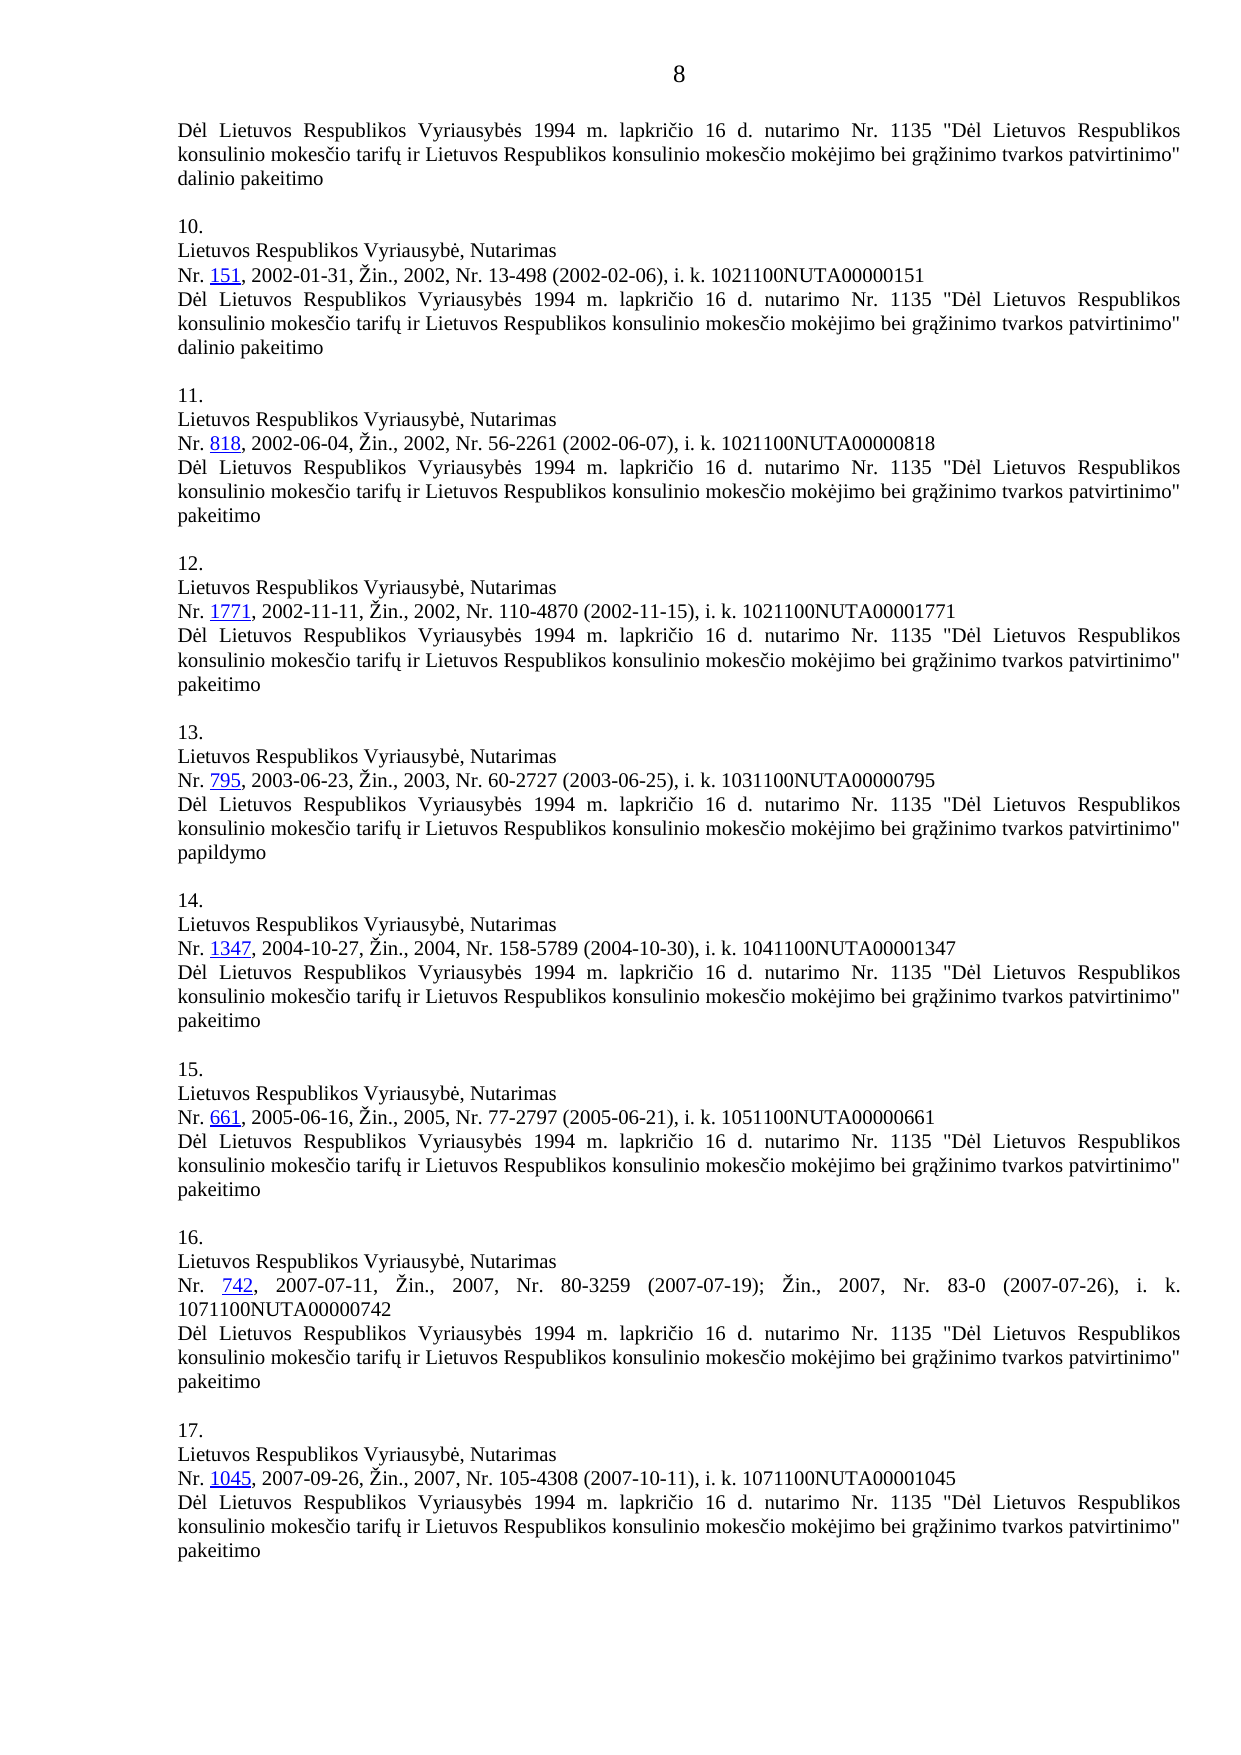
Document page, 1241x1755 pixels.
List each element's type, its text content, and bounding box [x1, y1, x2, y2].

text Dėl Lietuvos Respublikos Vyriausybės 1994 m. lapkričio 16 d. nutarimo Nr. 1135 "Dėl Lietuvos Respublikos konsulinio mokesčio tarifų ir Lietuvos Respublikos konsulinio mokesčio mokėjimo bei grąžinimo tvarkos patvirtinimo" pakeitimo [177, 623, 1181, 696]
text 16. [177, 1225, 1181, 1249]
text Dėl Lietuvos Respublikos Vyriausybės 1994 m. lapkričio 16 d. nutarimo Nr. 1135 "Dėl Lietuvos Respublikos konsulinio mokesčio tarifų ir Lietuvos Respublikos konsulinio mokesčio mokėjimo bei grąžinimo tvarkos patvirtinimo" pakeitimo [177, 1321, 1181, 1393]
text Lietuvos Respublikos Vyriausybė, Nutarimas [177, 238, 1181, 262]
text Nr. 151, 2002-01-31, Žin., 2002, Nr. 13-498 (2002-02-06), i. k. 1021100NUTA00000151 [177, 262, 1181, 287]
text 17. [177, 1417, 1181, 1442]
text Nr. 1045, 2007-09-26, Žin., 2007, Nr. 105-4308 (2007-10-11), i. k. 1071100NUTA00001045 [177, 1466, 1181, 1490]
text Nr. 1771, 2002-11-11, Žin., 2002, Nr. 110-4870 (2002-11-15), i. k. 1021100NUTA00001771 [177, 599, 1181, 623]
text 10. [177, 214, 1181, 238]
text Nr. 661, 2005-06-16, Žin., 2005, Nr. 77-2797 (2005-06-21), i. k. 1051100NUTA00000661 [177, 1105, 1181, 1129]
text Nr. 742, 2007-07-11, Žin., 2007, Nr. 80-3259 (2007-07-19); Žin., 2007, Nr. 83-0 (2007-07-26), i. k. 1071100NUTA00000742 [177, 1273, 1181, 1321]
text 12. [177, 551, 1181, 575]
text Nr. 795, 2003-06-23, Žin., 2003, Nr. 60-2727 (2003-06-25), i. k. 1031100NUTA00000795 [177, 768, 1181, 792]
text Lietuvos Respublikos Vyriausybė, Nutarimas [177, 575, 1181, 599]
text Dėl Lietuvos Respublikos Vyriausybės 1994 m. lapkričio 16 d. nutarimo Nr. 1135 "Dėl Lietuvos Respublikos konsulinio mokesčio tarifų ir Lietuvos Respublikos konsulinio mokesčio mokėjimo bei grąžinimo tvarkos patvirtinimo" pakeitimo [177, 455, 1181, 527]
text Dėl Lietuvos Respublikos Vyriausybės 1994 m. lapkričio 16 d. nutarimo Nr. 1135 "Dėl Lietuvos Respublikos konsulinio mokesčio tarifų ir Lietuvos Respublikos konsulinio mokesčio mokėjimo bei grąžinimo tvarkos patvirtinimo" dalinio pakeitimo [177, 287, 1181, 359]
text 13. [177, 720, 1181, 744]
text Nr. 818, 2002-06-04, Žin., 2002, Nr. 56-2261 (2002-06-07), i. k. 1021100NUTA00000818 [177, 431, 1181, 455]
text Dėl Lietuvos Respublikos Vyriausybės 1994 m. lapkričio 16 d. nutarimo Nr. 1135 "Dėl Lietuvos Respublikos konsulinio mokesčio tarifų ir Lietuvos Respublikos konsulinio mokesčio mokėjimo bei grąžinimo tvarkos patvirtinimo" pakeitimo [177, 1490, 1181, 1562]
text Dėl Lietuvos Respublikos Vyriausybės 1994 m. lapkričio 16 d. nutarimo Nr. 1135 "Dėl Lietuvos Respublikos konsulinio mokesčio tarifų ir Lietuvos Respublikos konsulinio mokesčio mokėjimo bei grąžinimo tvarkos patvirtinimo" papildymo [177, 792, 1181, 864]
text Lietuvos Respublikos Vyriausybė, Nutarimas [177, 1081, 1181, 1105]
text Lietuvos Respublikos Vyriausybė, Nutarimas [177, 407, 1181, 431]
text Lietuvos Respublikos Vyriausybė, Nutarimas [177, 744, 1181, 768]
text Dėl Lietuvos Respublikos Vyriausybės 1994 m. lapkričio 16 d. nutarimo Nr. 1135 "Dėl Lietuvos Respublikos konsulinio mokesčio tarifų ir Lietuvos Respublikos konsulinio mokesčio mokėjimo bei grąžinimo tvarkos patvirtinimo" pakeitimo [177, 960, 1181, 1032]
text Dėl Lietuvos Respublikos Vyriausybės 1994 m. lapkričio 16 d. nutarimo Nr. 1135 "Dėl Lietuvos Respublikos konsulinio mokesčio tarifų ir Lietuvos Respublikos konsulinio mokesčio mokėjimo bei grąžinimo tvarkos patvirtinimo" dalinio pakeitimo [177, 118, 1181, 190]
text 15. [177, 1057, 1181, 1081]
text Lietuvos Respublikos Vyriausybė, Nutarimas [177, 1442, 1181, 1466]
text 14. [177, 888, 1181, 912]
text Dėl Lietuvos Respublikos Vyriausybės 1994 m. lapkričio 16 d. nutarimo Nr. 1135 "Dėl Lietuvos Respublikos konsulinio mokesčio tarifų ir Lietuvos Respublikos konsulinio mokesčio mokėjimo bei grąžinimo tvarkos patvirtinimo" pakeitimo [177, 1129, 1181, 1201]
text Lietuvos Respublikos Vyriausybė, Nutarimas [177, 912, 1181, 936]
text 11. [177, 383, 1181, 407]
text Nr. 1347, 2004-10-27, Žin., 2004, Nr. 158-5789 (2004-10-30), i. k. 1041100NUTA00001347 [177, 936, 1181, 960]
text Lietuvos Respublikos Vyriausybė, Nutarimas [177, 1249, 1181, 1273]
